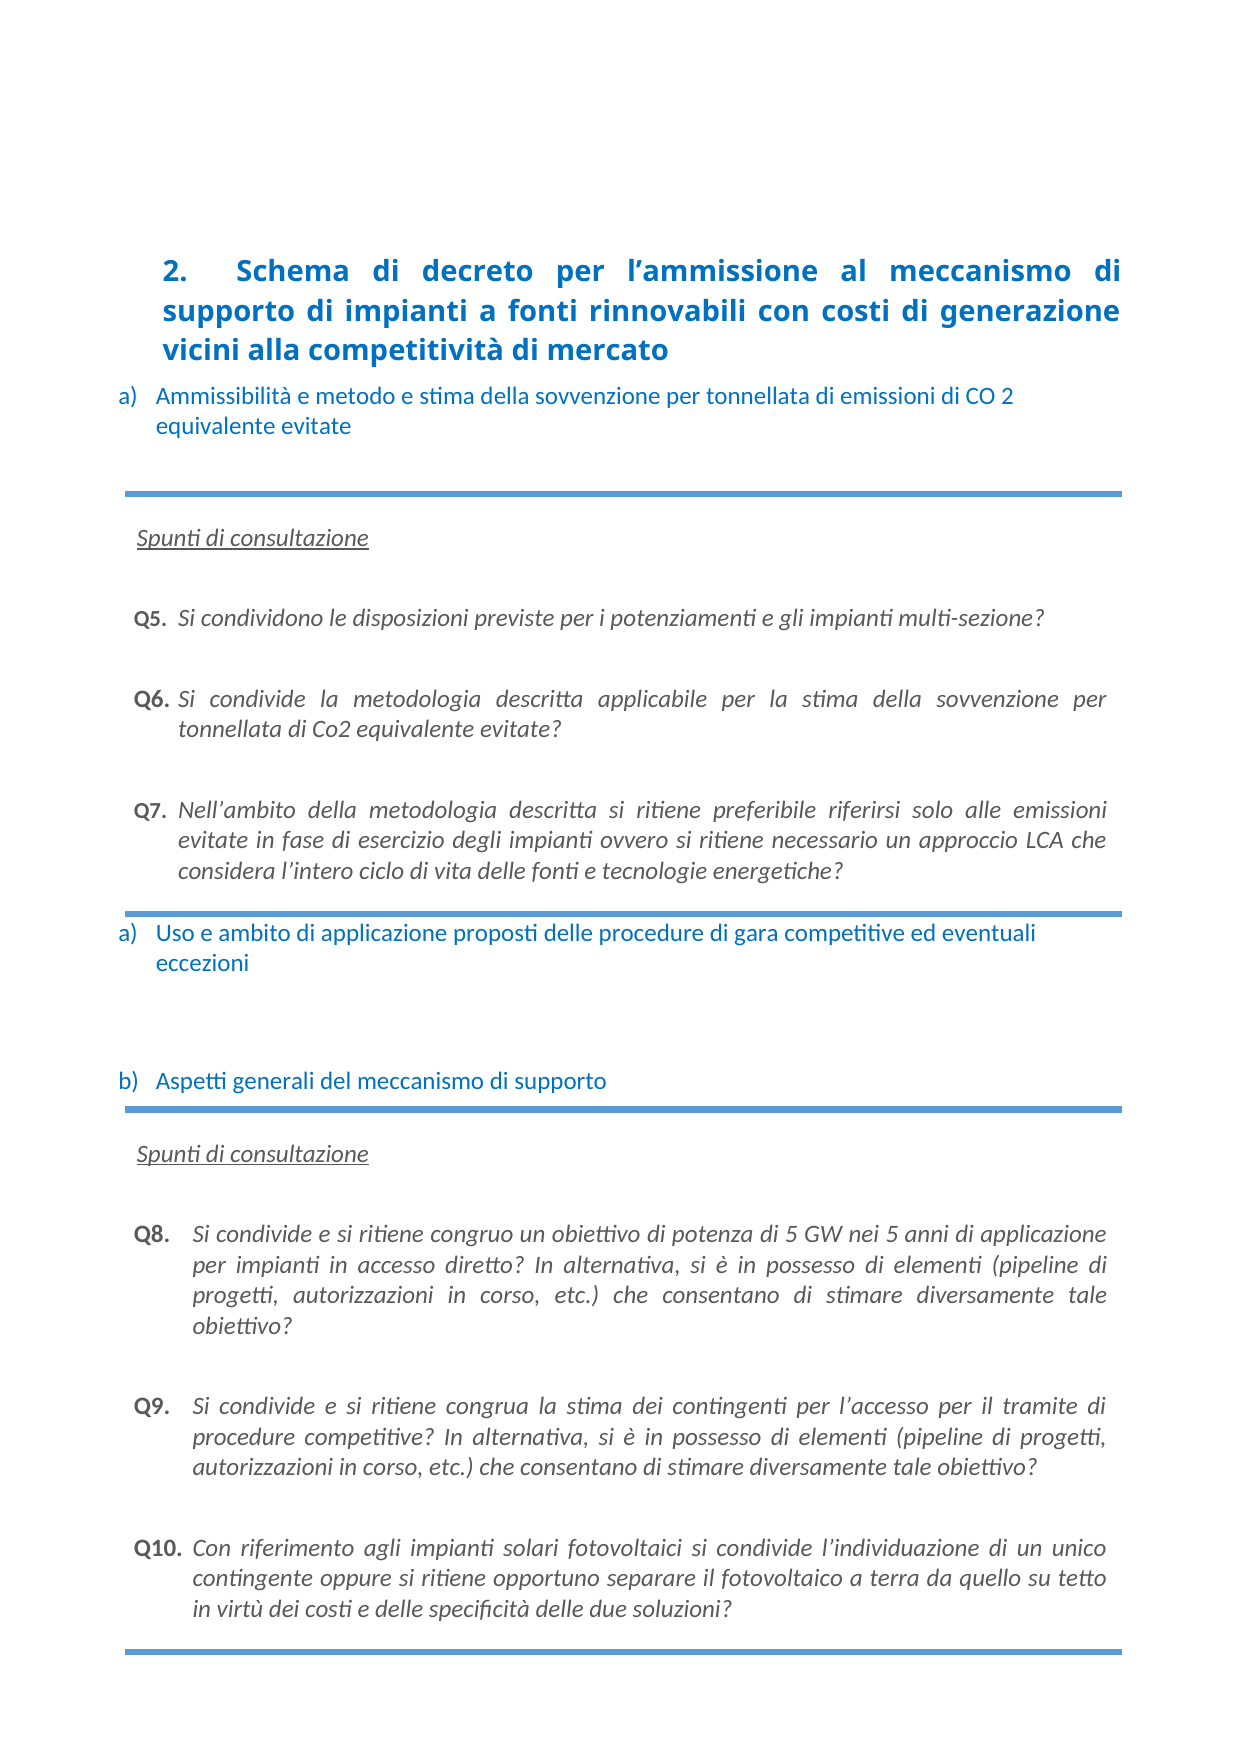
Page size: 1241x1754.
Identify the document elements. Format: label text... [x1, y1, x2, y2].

table_header Spunti di consultazione Si condividono le disposizioni previste per i potenziamenti e gli impianti multi-sezione? Si condivide la metodologia descritta applicabile per la stima della sovvenzione per tonnellata di Co2 equivalente evitate? Nell’ambito della metodologia descritta si ritiene preferibile riferirsi solo alle emissioni evitate in fase di esercizio degli impianti ovvero si ritiene necessario un approccio LCA che considera l’intero ciclo di vita delle fonti e tecnologie energetiche? [125, 497, 1122, 911]
subtitle Ammissibilità e metodo e stima della sovvenzione per tonnellata di emissioni di CO 2 equivalente evitate [118, 380, 1122, 441]
table_header Spunti di consultazione Si condivide e si ritiene congruo un obiettivo di potenza di 5 GW nei 5 anni di applicazione per impianti in accesso diretto? In alternativa, si è in possesso di elementi (pipeline di progetti, autorizzazioni in corso, etc.) che consentano di stimare diversamente tale obiettivo? Si condivide e si ritiene congrua la stima dei contingenti per l’accesso per il tramite di procedure competitive? In alternativa, si è in possesso di elementi (pipeline di progetti, autorizzazioni in corso, etc.) che consentano di stimare diversamente tale obiettivo? Con riferimento agli impianti solari fotovoltaici si condivide l’individuazione di un unico contingente oppure si ritiene opportuno separare il fotovoltaico a terra da quello su tetto in virtù dei costi e delle specificità delle due soluzioni? Si condividono i requisiti di accesso individuati? Si condividono le logiche alla base della procedura di valutazione accelerata per i progetti di grandi dimensioni? Si ritiene che essa debba riportare altro oltre quanto già previsto? Si condivide l’approccio proposto per superare la totale restituzione degli incentivi netti fruiti in caso di recesso anticipato dal contratto? [125, 1113, 1122, 1648]
subtitle Uso e ambito di applicazione proposti delle procedure di gara competitive ed eventuali eccezioni [118, 917, 1122, 978]
subtitle Aspetti generali del meccanismo di supporto [118, 1066, 1122, 1096]
list Schema di decreto per l’ammissione al meccanismo di supporto di impianti a fonti rinnovabili con costi di generazione vicini alla competitività di mercato [162, 250, 1122, 369]
